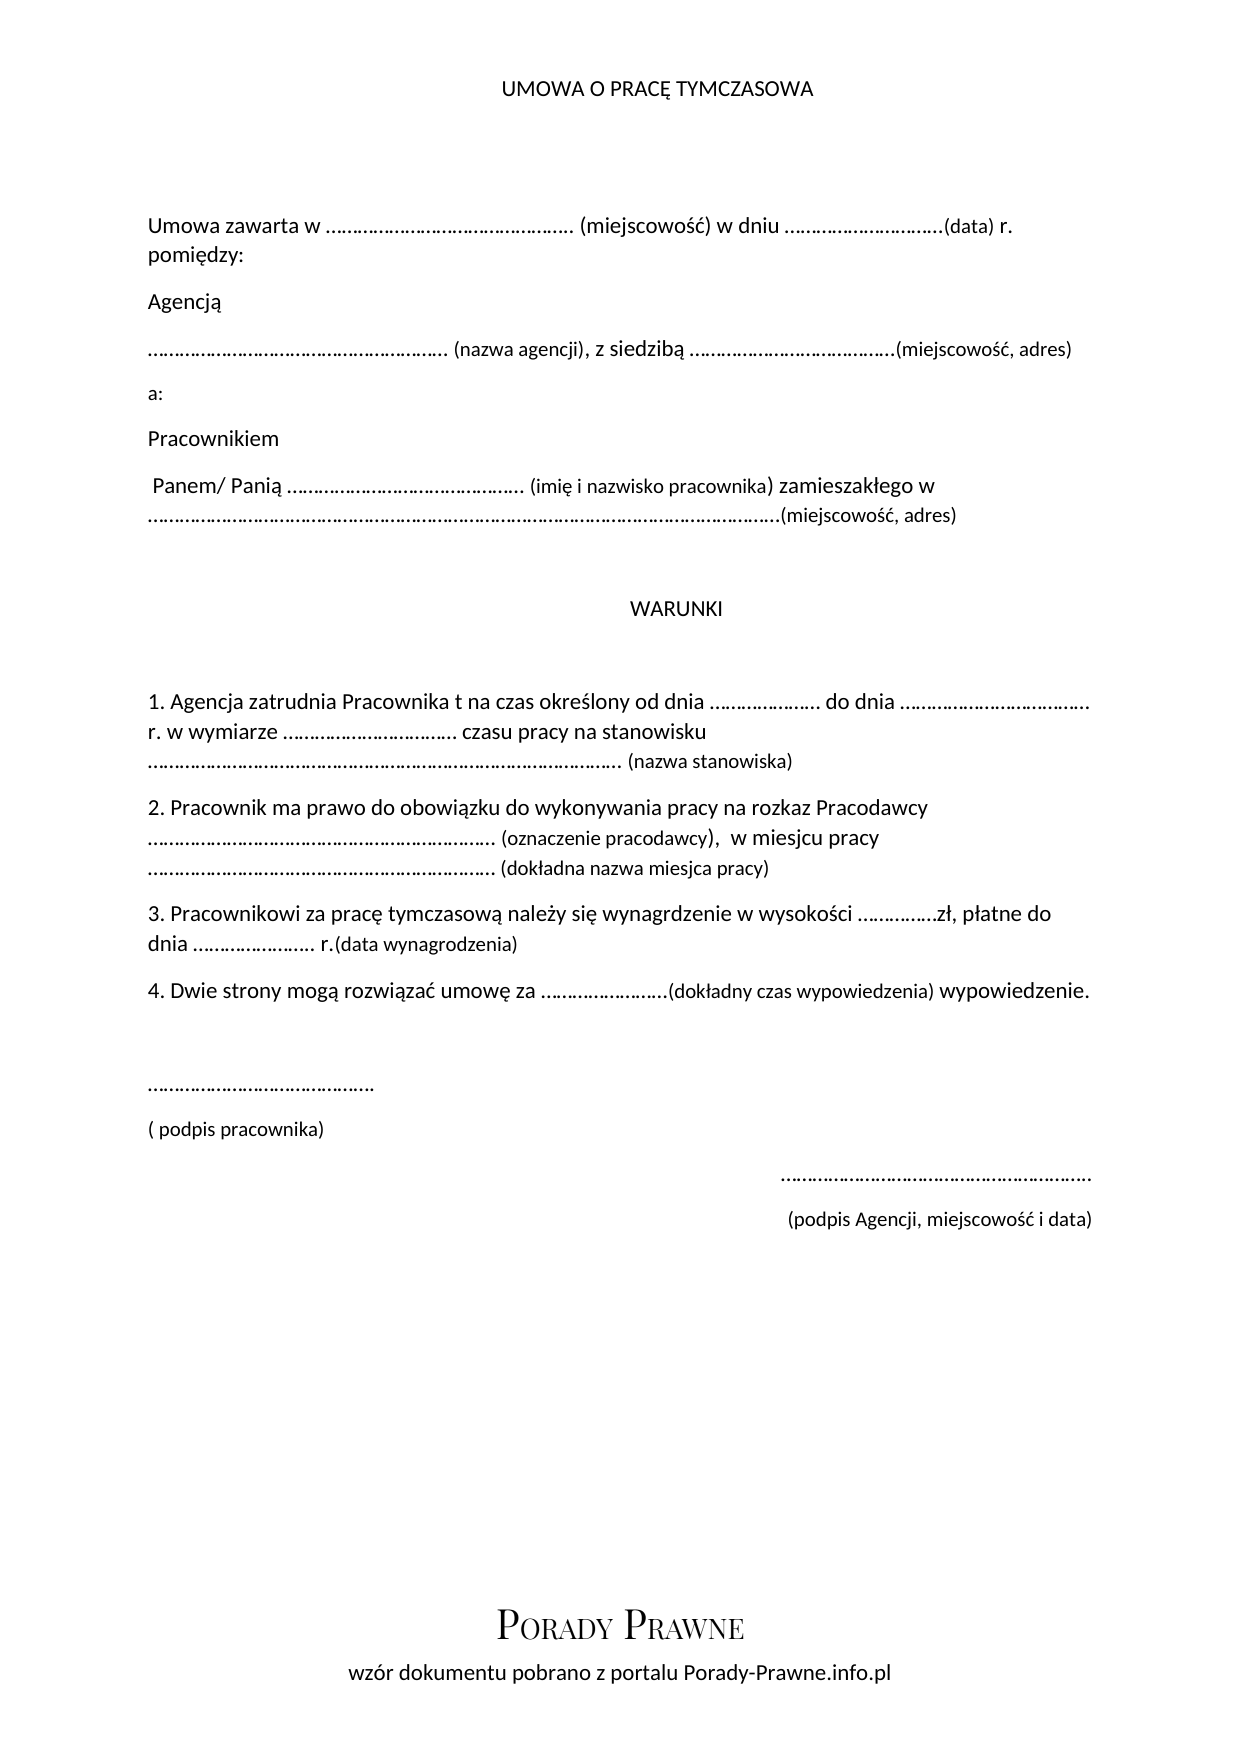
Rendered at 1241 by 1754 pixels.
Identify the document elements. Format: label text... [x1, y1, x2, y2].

text 2. Pracownik ma prawo do obowiązku do wykonywania pracy na rozkaz Pracodawcy ………………………………………………………… (oznaczenie pracodawcy), w miesjcu pracy ………………………………………………………… (dokładna nazwa miesjca pracy) [148, 793, 1093, 881]
text ……………………………………. [148, 1069, 1093, 1097]
text Pracownikiem [148, 424, 1093, 452]
list UMOWA O PRACĘ TYMCZASOWA [223, 74, 1093, 102]
text ………………………………………………… (nazwa agencji), z siedzibą …………………………………(miejscowość, adres) [148, 334, 1093, 362]
text ( podpis pracownika) [148, 1116, 1093, 1141]
text Umowa zawarta w ……………………………………….. (miejscowość) w dniu …………………………(data) r. pomiędzy: [148, 211, 1093, 269]
text ………………………………………………….. [148, 1159, 1093, 1188]
list WARUNKI [260, 594, 1093, 622]
text 3. Pracownikowi za pracę tymczasową należy się wynagrdzenie w wysokości ……………zł, płatne do dnia ………………….. r.(data wynagrodzenia) [148, 899, 1093, 957]
text 1. Agencja zatrudnia Pracownika t na czas określony od dnia ………………… do dnia ……………………………… r. w wymiarze …………………………… czasu pracy na stanowisku ……………………………………………………………………………… (nazwa stanowiska) [148, 687, 1093, 775]
text Agencją [148, 287, 1093, 315]
text (podpis Agencji, miejscowość i data) [148, 1206, 1093, 1232]
text 4. Dwie strony mogą rozwiązać umowę za ……………………(dokładny czas wypowiedzenia) wypowiedzenie. [148, 976, 1093, 1004]
text Panem/ Panią ……………………………………… (imię i nazwisko pracownika) zamieszakłego w …………………………………………………………………………………………………………(miejscowość, adres) [148, 471, 1093, 529]
text a: [148, 380, 1093, 406]
